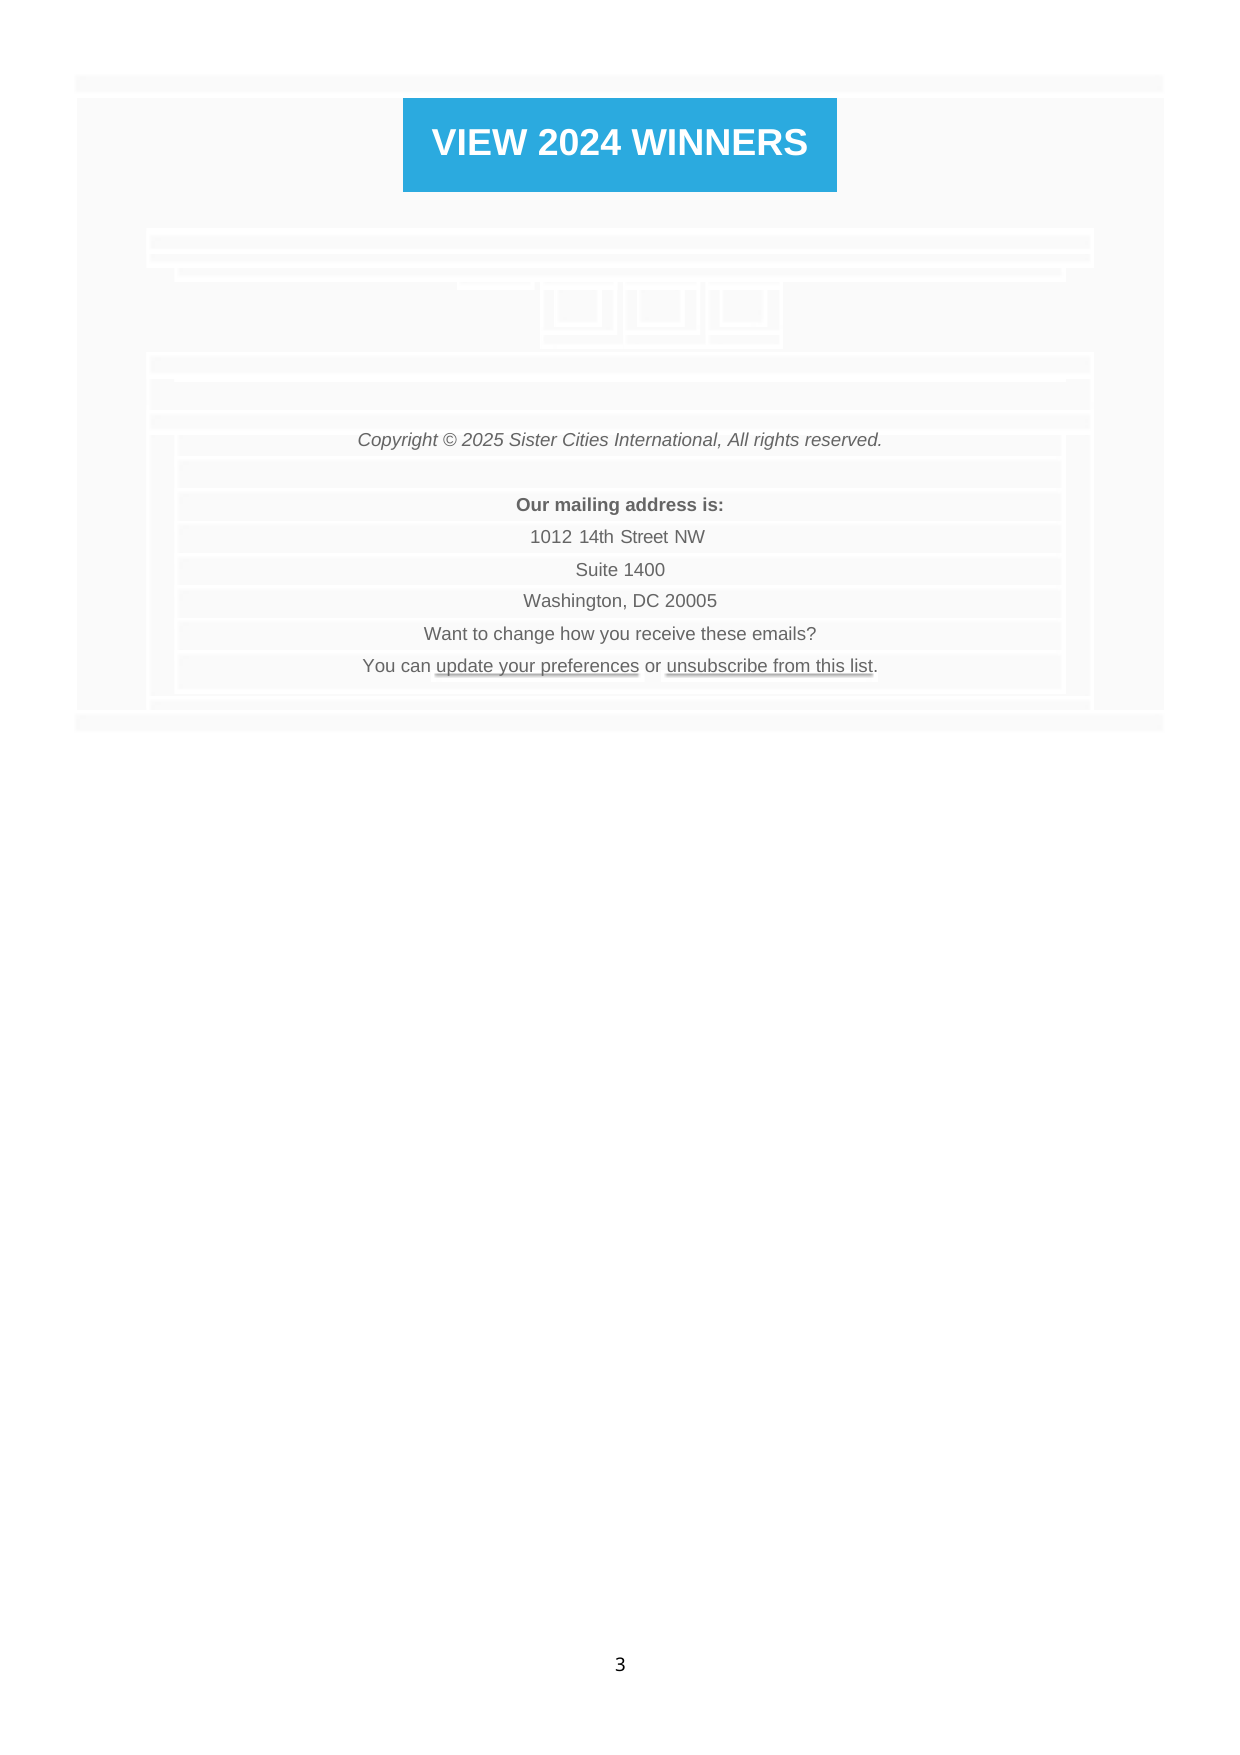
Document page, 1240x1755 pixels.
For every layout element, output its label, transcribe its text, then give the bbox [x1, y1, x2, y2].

text 3 [615, 1653, 1015, 1677]
